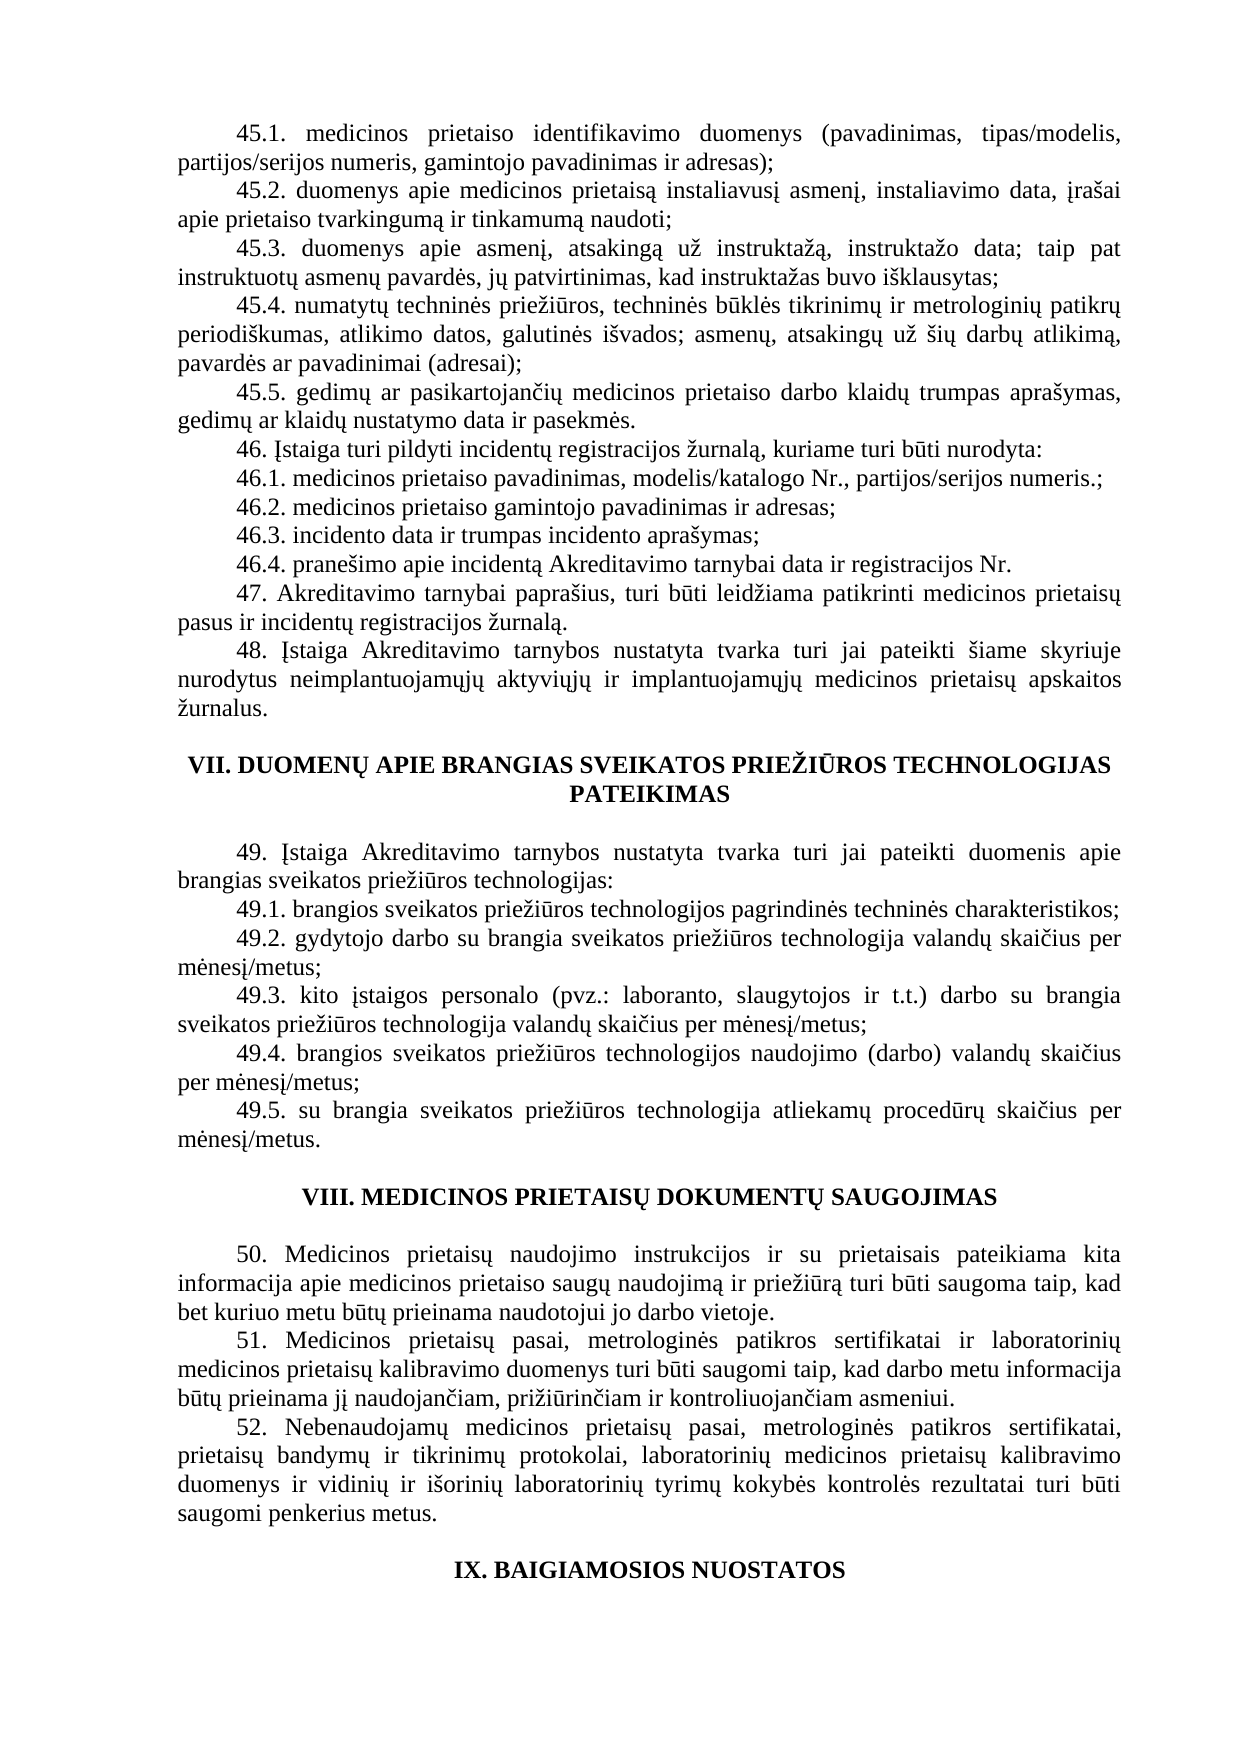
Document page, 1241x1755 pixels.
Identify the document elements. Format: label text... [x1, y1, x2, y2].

text 46.1. medicinos prietaiso pavadinimas, modelis/katalogo Nr., partijos/serijos numeris.; [177, 463, 1122, 492]
text VIII. MEDICINOS PRIETAISŲ DOKUMENTŲ SAUGOJIMAS [177, 1182, 1122, 1211]
text 49. Įstaiga Akreditavimo tarnybos nustatyta tvarka turi jai pateikti duomenis apie brangias sveikatos priežiūros technologijas: [177, 837, 1122, 894]
text 52. Nebenaudojamų medicinos prietaisų pasai, metrologinės patikros sertifikatai, prietaisų bandymų ir tikrinimų protokolai, laboratorinių medicinos prietaisų kalibravimo duomenys ir vidinių ir išorinių laboratorinių tyrimų kokybės kontrolės rezultatai turi būti saugomi penkerius metus. [177, 1412, 1122, 1527]
text VII. DUOMENŲ APIE BRANGIAS SVEIKATOS PRIEŽIŪROS TECHNOLOGIJAS PATEIKIMAS [177, 751, 1122, 808]
text 49.2. gydytojo darbo su brangia sveikatos priežiūros technologija valandų skaičius per mėnesį/metus; [177, 923, 1122, 981]
text 50. Medicinos prietaisų naudojimo instrukcijos ir su prietaisais pateikiama kita informacija apie medicinos prietaiso saugų naudojimą ir priežiūrą turi būti saugoma taip, kad bet kuriuo metu būtų prieinama naudotojui jo darbo vietoje. [177, 1239, 1122, 1326]
text 45.2. duomenys apie medicinos prietaisą instaliavusį asmenį, instaliavimo data, įrašai apie prietaiso tvarkingumą ir tinkamumą naudoti; [177, 176, 1122, 233]
text 49.3. kito įstaigos personalo (pvz.: laboranto, slaugytojos ir t.t.) darbo su brangia sveikatos priežiūros technologija valandų skaičius per mėnesį/metus; [177, 981, 1122, 1038]
text 49.1. brangios sveikatos priežiūros technologijos pagrindinės techninės charakteristikos; [177, 894, 1122, 923]
text 47. Akreditavimo tarnybai paprašius, turi būti leidžiama patikrinti medicinos prietaisų pasus ir incidentų registracijos žurnalą. [177, 578, 1122, 636]
text 49.4. brangios sveikatos priežiūros technologijos naudojimo (darbo) valandų skaičius per mėnesį/metus; [177, 1038, 1122, 1096]
text 46. Įstaiga turi pildyti incidentų registracijos žurnalą, kuriame turi būti nurodyta: [177, 434, 1122, 463]
text 51. Medicinos prietaisų pasai, metrologinės patikros sertifikatai ir laboratorinių medicinos prietaisų kalibravimo duomenys turi būti saugomi taip, kad darbo metu informacija būtų prieinama jį naudojančiam, prižiūrinčiam ir kontroliuojančiam asmeniui. [177, 1326, 1122, 1412]
text 49.5. su brangia sveikatos priežiūros technologija atliekamų procedūrų skaičius per mėnesį/metus. [177, 1096, 1122, 1153]
text 46.3. incidento data ir trumpas incidento aprašymas; [177, 521, 1122, 549]
text 46.2. medicinos prietaiso gamintojo pavadinimas ir adresas; [177, 492, 1122, 521]
text 46.4. pranešimo apie incidentą Akreditavimo tarnybai data ir registracijos Nr. [177, 549, 1122, 578]
text 48. Įstaiga Akreditavimo tarnybos nustatyta tvarka turi jai pateikti šiame skyriuje nurodytus neimplantuojamųjų aktyviųjų ir implantuojamųjų medicinos prietaisų apskaitos žurnalus. [177, 636, 1122, 722]
text 45.3. duomenys apie asmenį, atsakingą už instruktažą, instruktažo data; taip pat instruktuotų asmenų pavardės, jų patvirtinimas, kad instruktažas buvo išklausytas; [177, 233, 1122, 291]
text 45.5. gedimų ar pasikartojančių medicinos prietaiso darbo klaidų trumpas aprašymas, gedimų ar klaidų nustatymo data ir pasekmės. [177, 377, 1122, 434]
text 45.4. numatytų techninės priežiūros, techninės būklės tikrinimų ir metrologinių patikrų periodiškumas, atlikimo datos, galutinės išvados; asmenų, atsakingų už šių darbų atlikimą, pavardės ar pavadinimai (adresai); [177, 291, 1122, 377]
text 45.1. medicinos prietaiso identifikavimo duomenys (pavadinimas, tipas/modelis, partijos/serijos numeris, gamintojo pavadinimas ir adresas); [177, 118, 1122, 176]
text IX. BAIGIAMOSIOS NUOSTATOS [177, 1556, 1122, 1584]
